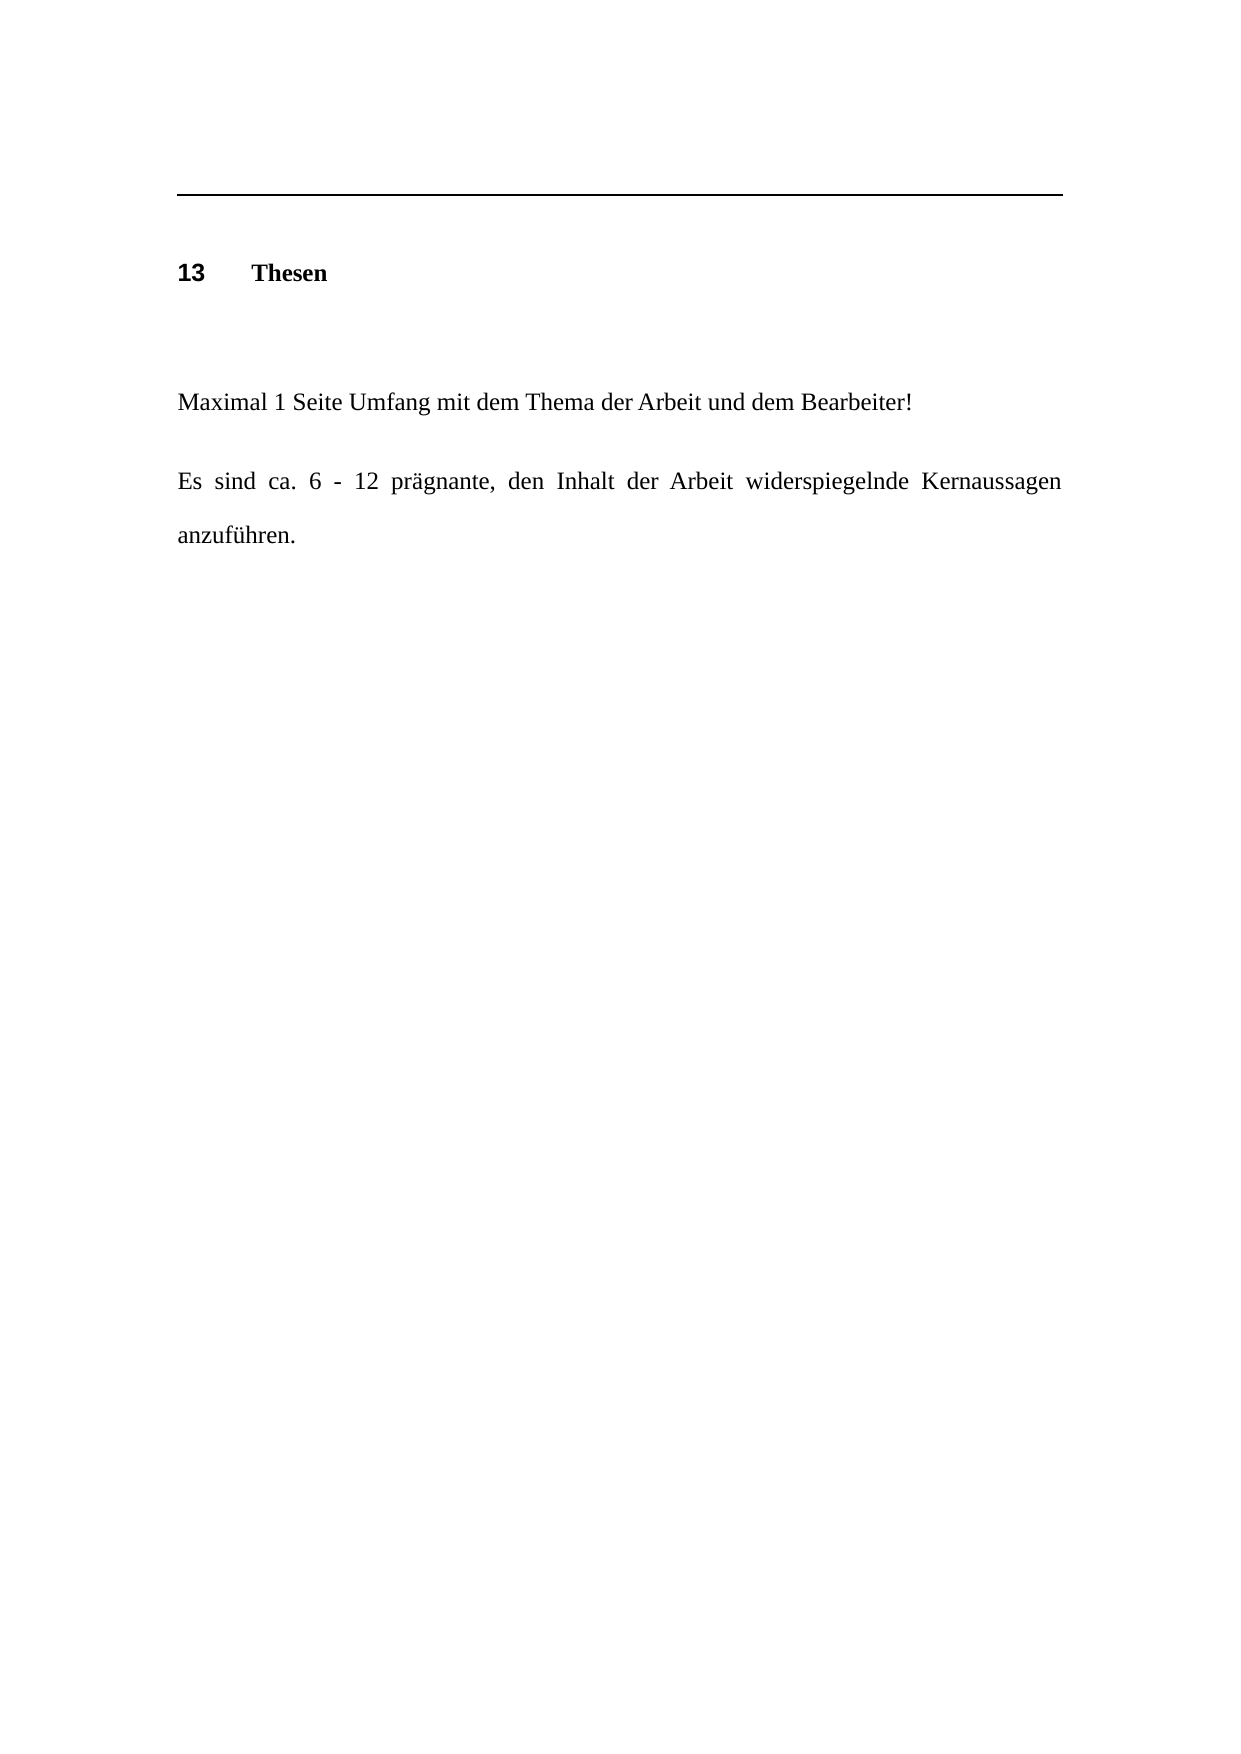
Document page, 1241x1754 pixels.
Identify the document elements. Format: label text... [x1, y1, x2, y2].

text Maximal 1 Seite Umfang mit dem Thema der Arbeit und dem Bearbeiter! [177, 380, 1063, 416]
subtitle Thesen [177, 251, 1063, 287]
text Es sind ca. 6 - 12 prägnante, den Inhalt der Arbeit widerspiegelnde Kernaussagen anzuführen. [177, 459, 1063, 549]
